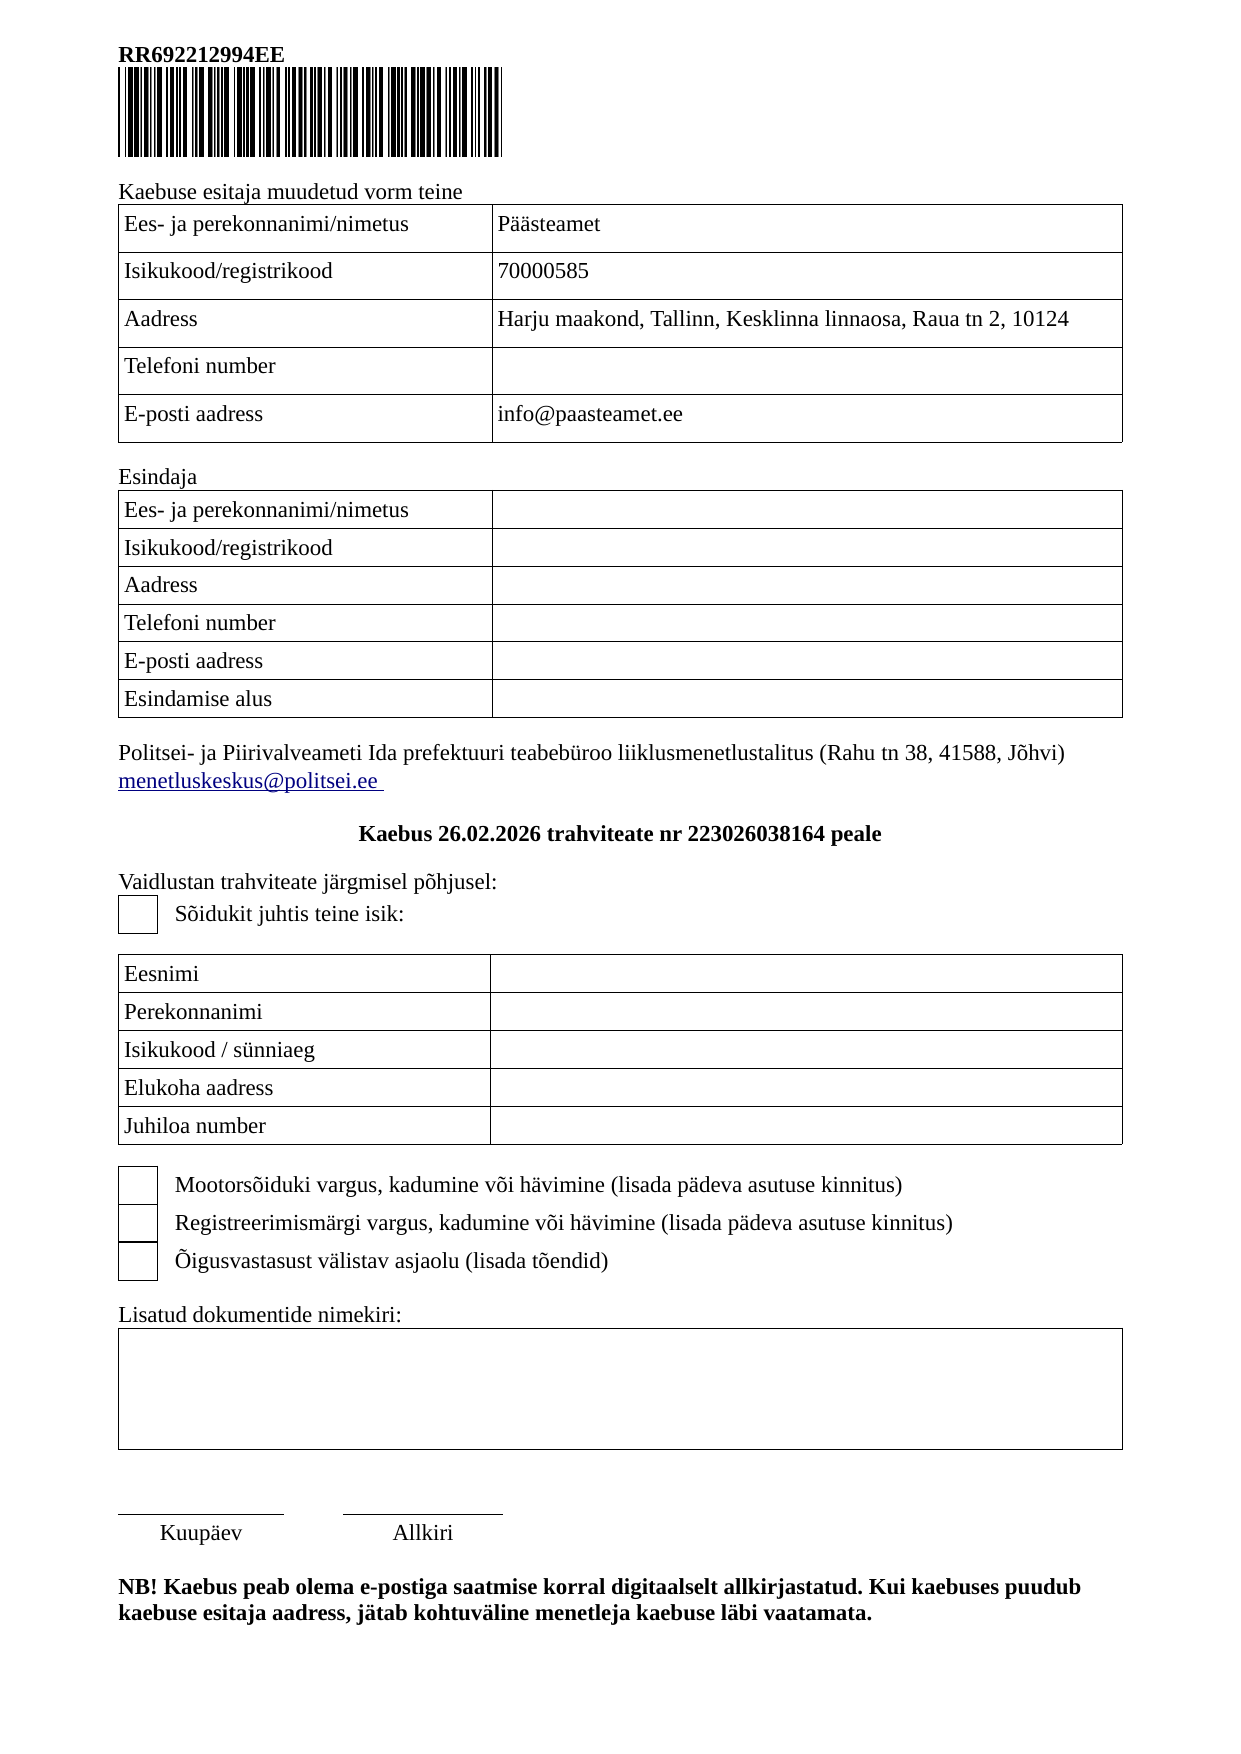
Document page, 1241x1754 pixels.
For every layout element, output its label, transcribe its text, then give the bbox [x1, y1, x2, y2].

text Vaidlustan trahviteate järgmisel põhjusel: [118, 868, 1122, 895]
table_header Eesnimi [119, 955, 490, 992]
table_cell [493, 605, 1122, 641]
table_header [118, 1476, 284, 1514]
table_cell [491, 993, 1122, 1030]
picture [118, 67, 502, 157]
table_cell Juhiloa number [119, 1107, 490, 1144]
table_header Päästeamet [493, 205, 1122, 252]
table_cell [491, 1107, 1122, 1144]
table_header Ees- ja perekonnanimi/nimetus [119, 205, 492, 252]
table_cell [493, 529, 1122, 566]
text NB! Kaebus peab olema e-postiga saatmise korral digitaalselt allkirjastatud. Kui kaebuses puudub kaebuse esitaja aadress, jätab kohtuväline menetleja kaebuse läbi vaatamata. [118, 1573, 1122, 1626]
table_cell Telefoni number [119, 605, 492, 641]
text Esindaja [118, 463, 1122, 490]
table_cell Elukoha aadress [119, 1069, 490, 1106]
table_cell Isikukood / sünniaeg [119, 1031, 490, 1068]
table_header [491, 955, 1122, 992]
text Kaebuse esitaja muudetud vorm teine [118, 178, 1122, 204]
text Politsei- ja Piirivalveameti Ida prefektuuri teabebüroo liiklusmenetlustalitus (Rahu tn 38, 41588, Jõhvi) menetluskeskus@politsei.ee [118, 739, 1122, 794]
table_header Mootorsõiduki vargus, kadumine või hävimine (lisada pädeva asutuse kinnitus) [158, 1166, 1122, 1203]
table_cell [491, 1031, 1122, 1068]
table_cell Perekonnanimi [119, 993, 490, 1030]
table_header [119, 896, 157, 933]
table_header Õigusvastasust välistav asjaolu (lisada tõendid) [158, 1242, 1122, 1279]
table_header [119, 1329, 1122, 1449]
table_cell Kuupäev [118, 1515, 284, 1552]
table_header [119, 1205, 157, 1241]
table_cell Harju maakond, Tallinn, Kesklinna linnaosa, Raua tn 2, 10124 [493, 300, 1122, 347]
table_cell [284, 1514, 343, 1552]
table_cell 70000585 [493, 253, 1122, 299]
table_header [119, 1167, 157, 1203]
table_cell [491, 1069, 1122, 1106]
table_cell Aadress [119, 300, 492, 347]
table_header [284, 1476, 343, 1514]
table_header [343, 1476, 502, 1514]
table_cell Isikukood/registrikood [119, 529, 492, 566]
table_header Ees- ja perekonnanimi/nimetus [119, 491, 492, 528]
table_cell [493, 348, 1122, 394]
table_cell Telefoni number [119, 348, 492, 394]
text Kaebus 26.02.2026 trahviteate nr 223026038164 peale [118, 820, 1122, 847]
table_cell E-posti aadress [119, 642, 492, 679]
table_header [119, 1243, 157, 1279]
table_cell [493, 680, 1122, 717]
table_cell info@paasteamet.ee [493, 395, 1122, 442]
table_cell Isikukood/registrikood [119, 253, 492, 299]
table_cell Allkiri [343, 1515, 502, 1552]
table_cell [493, 567, 1122, 603]
table_cell Esindamise alus [119, 680, 492, 717]
text Lisatud dokumentide nimekiri: [118, 1301, 1122, 1327]
table_header Sõidukit juhtis teine isik: [158, 895, 1122, 933]
table_cell Aadress [119, 567, 492, 603]
table_header [493, 491, 1122, 528]
table_header Registreerimismärgi vargus, kadumine või hävimine (lisada pädeva asutuse kinnitus) [158, 1204, 1122, 1241]
table_cell [493, 642, 1122, 679]
table_cell E-posti aadress [119, 395, 492, 442]
text RR692212994EE [118, 41, 1122, 68]
